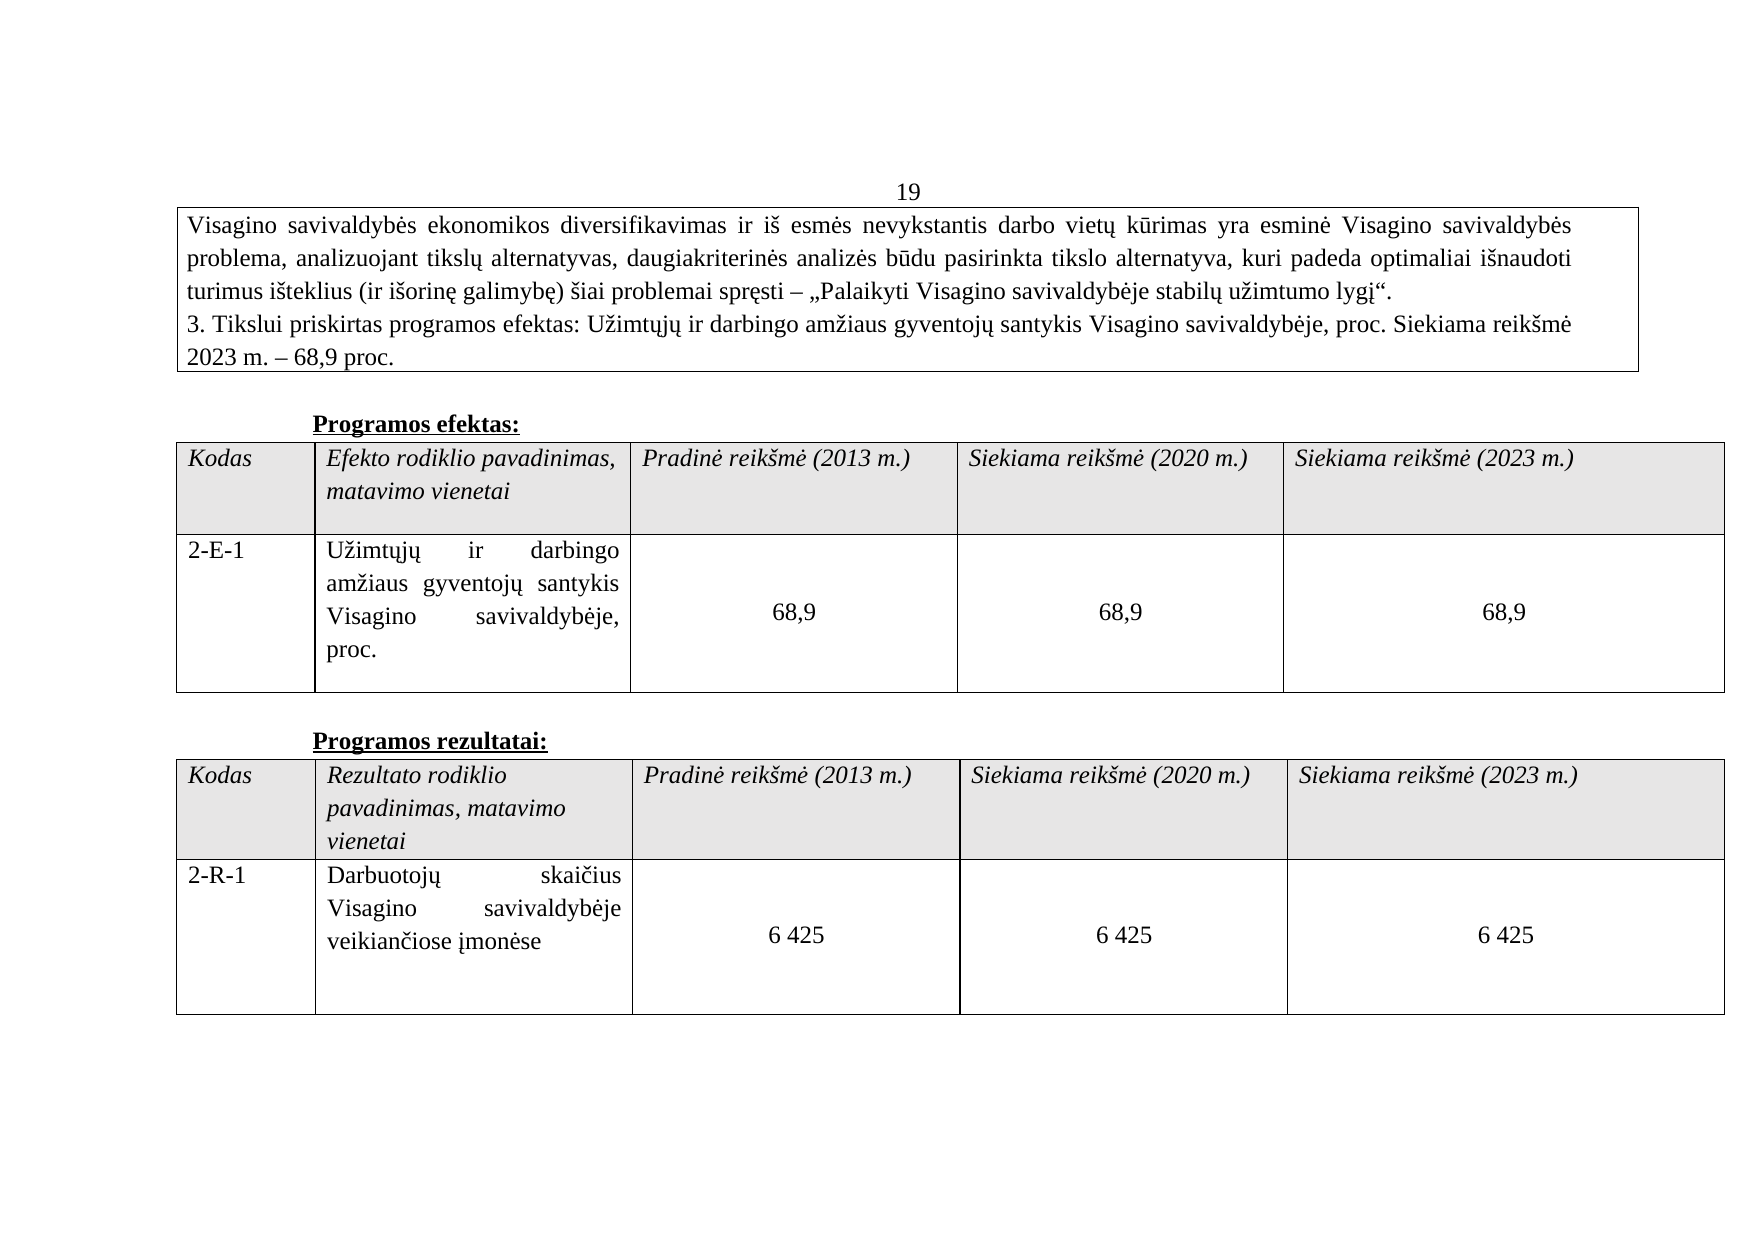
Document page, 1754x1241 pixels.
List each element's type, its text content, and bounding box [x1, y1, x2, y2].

text Visagino savivaldybės ekonomikos diversifikavimas ir iš esmės nevykstantis darbo vietų kūrimas yra esminė Visagino savivaldybės problema, analizuojant tikslų alternatyvas, daugiakriterinės analizės būdu pasirinkta tikslo alternatyva, kuri padeda optimaliai išnaudoti turimus išteklius (ir išorinę galimybę) šiai problemai spręsti – „Palaikyti Visagino savivaldybėje stabilų užimtumo lygį“. [178, 208, 1638, 304]
table_header Siekiama reikšmė (2020 m.) [958, 443, 1283, 534]
table_header Siekiama reikšmė (2023 m.) [1288, 760, 1724, 859]
table_header Kodas [177, 443, 314, 534]
table_header Siekiama reikšmė (2020 m.) [961, 760, 1287, 859]
table_header Pradinė reikšmė (2013 m.) [631, 443, 957, 534]
table_cell 68,9 [1284, 535, 1724, 692]
text 3. Tikslui priskirtas programos efektas: Užimtųjų ir darbingo amžiaus gyventojų santykis Visagino savivaldybėje, proc. Siekiama reikšmė 2023 m. – 68,9 proc. [178, 306, 1638, 371]
table_cell 68,9 [958, 535, 1283, 692]
table_header Rezultato rodiklio pavadinimas, matavimo vienetai [316, 760, 632, 859]
table_cell 2-R-1 [177, 860, 315, 1014]
table_cell Darbuotojų skaičius Visagino savivaldybėje veikiančiose įmonėse [316, 860, 632, 1014]
text Programos rezultatai: [177, 726, 1639, 755]
table_cell Užimtųjų ir darbingo amžiaus gyventojų santykis Visagino savivaldybėje, proc. [316, 535, 630, 692]
table_cell 68,9 [631, 535, 957, 692]
table_header Pradinė reikšmė (2013 m.) [633, 760, 959, 859]
text Programos efektas: [177, 409, 1639, 438]
table_cell 6 425 [633, 860, 959, 1014]
table_header Kodas [177, 760, 315, 859]
table_header Efekto rodiklio pavadinimas, matavimo vienetai [316, 443, 630, 534]
table_cell 6 425 [961, 860, 1287, 1014]
table_cell 6 425 [1288, 860, 1724, 1014]
table_cell 2-E-1 [177, 535, 314, 692]
table_header Siekiama reikšmė (2023 m.) [1284, 443, 1724, 534]
